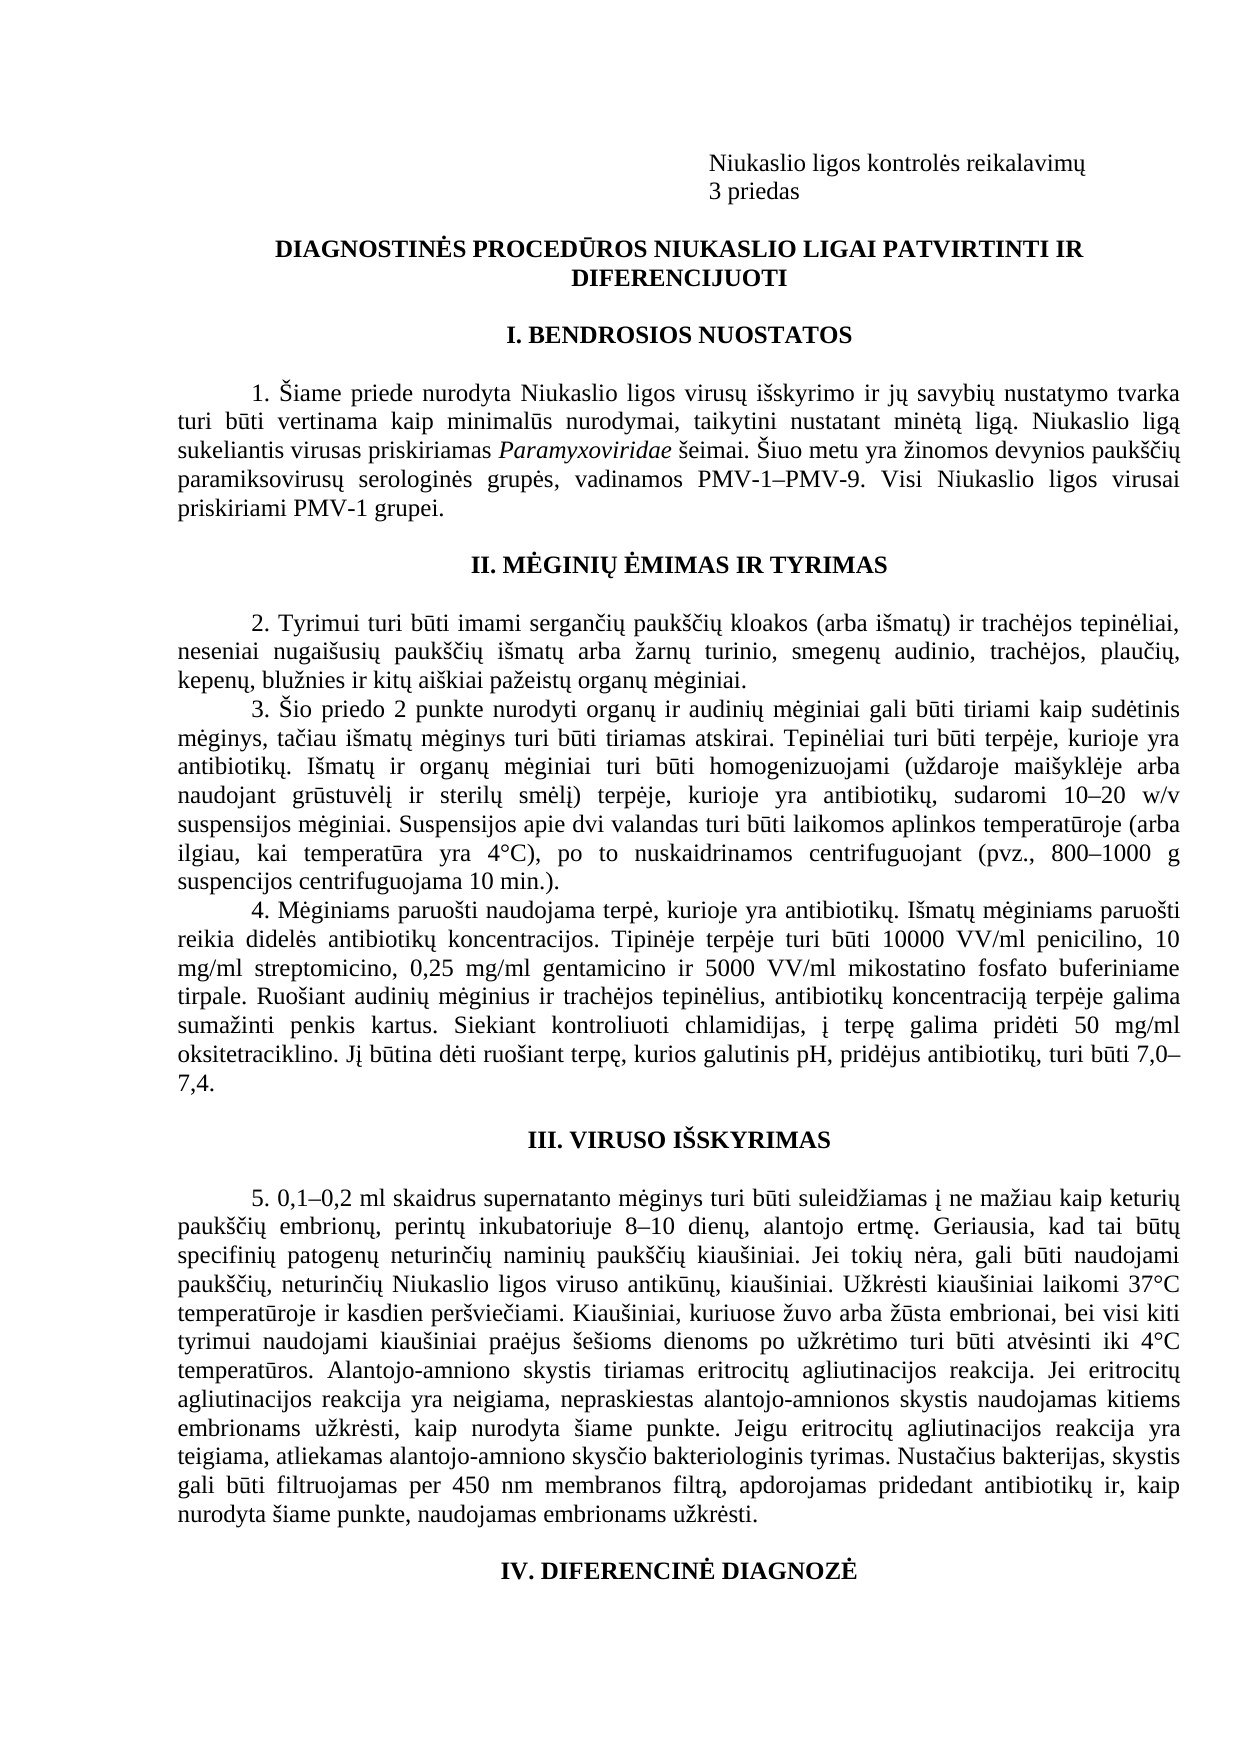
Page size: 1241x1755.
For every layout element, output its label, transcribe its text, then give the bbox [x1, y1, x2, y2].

text 5. 0,1–0,2 ml skaidrus supernatanto mėginys turi būti suleidžiamas į ne mažiau kaip keturių paukščių embrionų, perintų inkubatoriuje 8–10 dienų, alantojo ertmę. Geriausia, kad tai būtų specifinių patogenų neturinčių naminių paukščių kiaušiniai. Jei tokių nėra, gali būti naudojami paukščių, neturinčių Niukaslio ligos viruso antikūnų, kiaušiniai. Užkrėsti kiaušiniai laikomi 37°C temperatūroje ir kasdien peršviečiami. Kiaušiniai, kuriuose žuvo arba žūsta embrionai, bei visi kiti tyrimui naudojami kiaušiniai praėjus šešioms dienoms po užkrėtimo turi būti atvėsinti iki 4°C temperatūros. Alantojo-amniono skystis tiriamas eritrocitų agliutinacijos reakcija. Jei eritrocitų agliutinacijos reakcija yra neigiama, nepraskiestas alantojo-amnionos skystis naudojamas kitiems embrionams užkrėsti, kaip nurodyta šiame punkte. Jeigu eritrocitų agliutinacijos reakcija yra teigiama, atliekamas alantojo-amniono skysčio bakteriologinis tyrimas. Nustačius bakterijas, skystis gali būti filtruojamas per 450 nm membranos filtrą, apdorojamas pridedant antibiotikų ir, kaip nurodyta šiame punkte, naudojamas embrionams užkrėsti. [177, 1183, 1181, 1528]
text 1. Šiame priede nurodyta Niukaslio ligos virusų išskyrimo ir jų savybių nustatymo tvarka turi būti vertinama kaip minimalūs nurodymai, taikytini nustatant minėtą ligą. Niukaslio ligą sukeliantis virusas priskiriamas Paramyxoviridae šeimai. Šiuo metu yra žinomos devynios paukščių paramiksovirusų serologinės grupės, vadinamos PMV-1–PMV-9. Visi Niukaslio ligos virusai priskiriami PMV-1 grupei. [177, 378, 1181, 521]
text III. VIRUSO IŠSKYRIMAS [177, 1125, 1181, 1154]
text Niukaslio ligos kontrolės reikalavimų [709, 148, 1181, 176]
text II. MĖGINIŲ ĖMIMAS IR TYRIMAS [177, 550, 1181, 579]
text IV. DIFERENCINĖ DIAGNOZĖ [177, 1556, 1181, 1585]
text I. BENDROSIOS NUOSTATOS [177, 320, 1181, 349]
text 3 priedas [177, 176, 1181, 205]
text DIAGNOSTINĖS PROCEDŪROS NIUKASLIO LIGAI PATVIRTINTI IR DIFERENCIJUOTI [177, 234, 1181, 291]
text 3. Šio priedo 2 punkte nurodyti organų ir audinių mėginiai gali būti tiriami kaip sudėtinis mėginys, tačiau išmatų mėginys turi būti tiriamas atskirai. Tepinėliai turi būti terpėje, kurioje yra antibiotikų. Išmatų ir organų mėginiai turi būti homogenizuojami (uždaroje maišyklėje arba naudojant grūstuvėlį ir sterilų smėlį) terpėje, kurioje yra antibiotikų, sudaromi 10–20 w/v suspensijos mėginiai. Suspensijos apie dvi valandas turi būti laikomos aplinkos temperatūroje (arba ilgiau, kai temperatūra yra 4°C), po to nuskaidrinamos centrifuguojant (pvz., 800–1000 g suspencijos centrifuguojama 10 min.). [177, 694, 1181, 895]
text 4. Mėginiams paruošti naudojama terpė, kurioje yra antibiotikų. Išmatų mėginiams paruošti reikia didelės antibiotikų koncentracijos. Tipinėje terpėje turi būti 10000 VV/ml penicilino, 10 mg/ml streptomicino, 0,25 mg/ml gentamicino ir 5000 VV/ml mikostatino fosfato buferiniame tirpale. Ruošiant audinių mėginius ir trachėjos tepinėlius, antibiotikų koncentraciją terpėje galima sumažinti penkis kartus. Siekiant kontroliuoti chlamidijas, į terpę galima pridėti 50 mg/ml oksitetraciklino. Jį būtina dėti ruošiant terpę, kurios galutinis pH, pridėjus antibiotikų, turi būti 7,0–7,4. [177, 895, 1181, 1096]
text 2. Tyrimui turi būti imami sergančių paukščių kloakos (arba išmatų) ir trachėjos tepinėliai, neseniai nugaišusių paukščių išmatų arba žarnų turinio, smegenų audinio, trachėjos, plaučių, kepenų, blužnies ir kitų aiškiai pažeistų organų mėginiai. [177, 608, 1181, 694]
